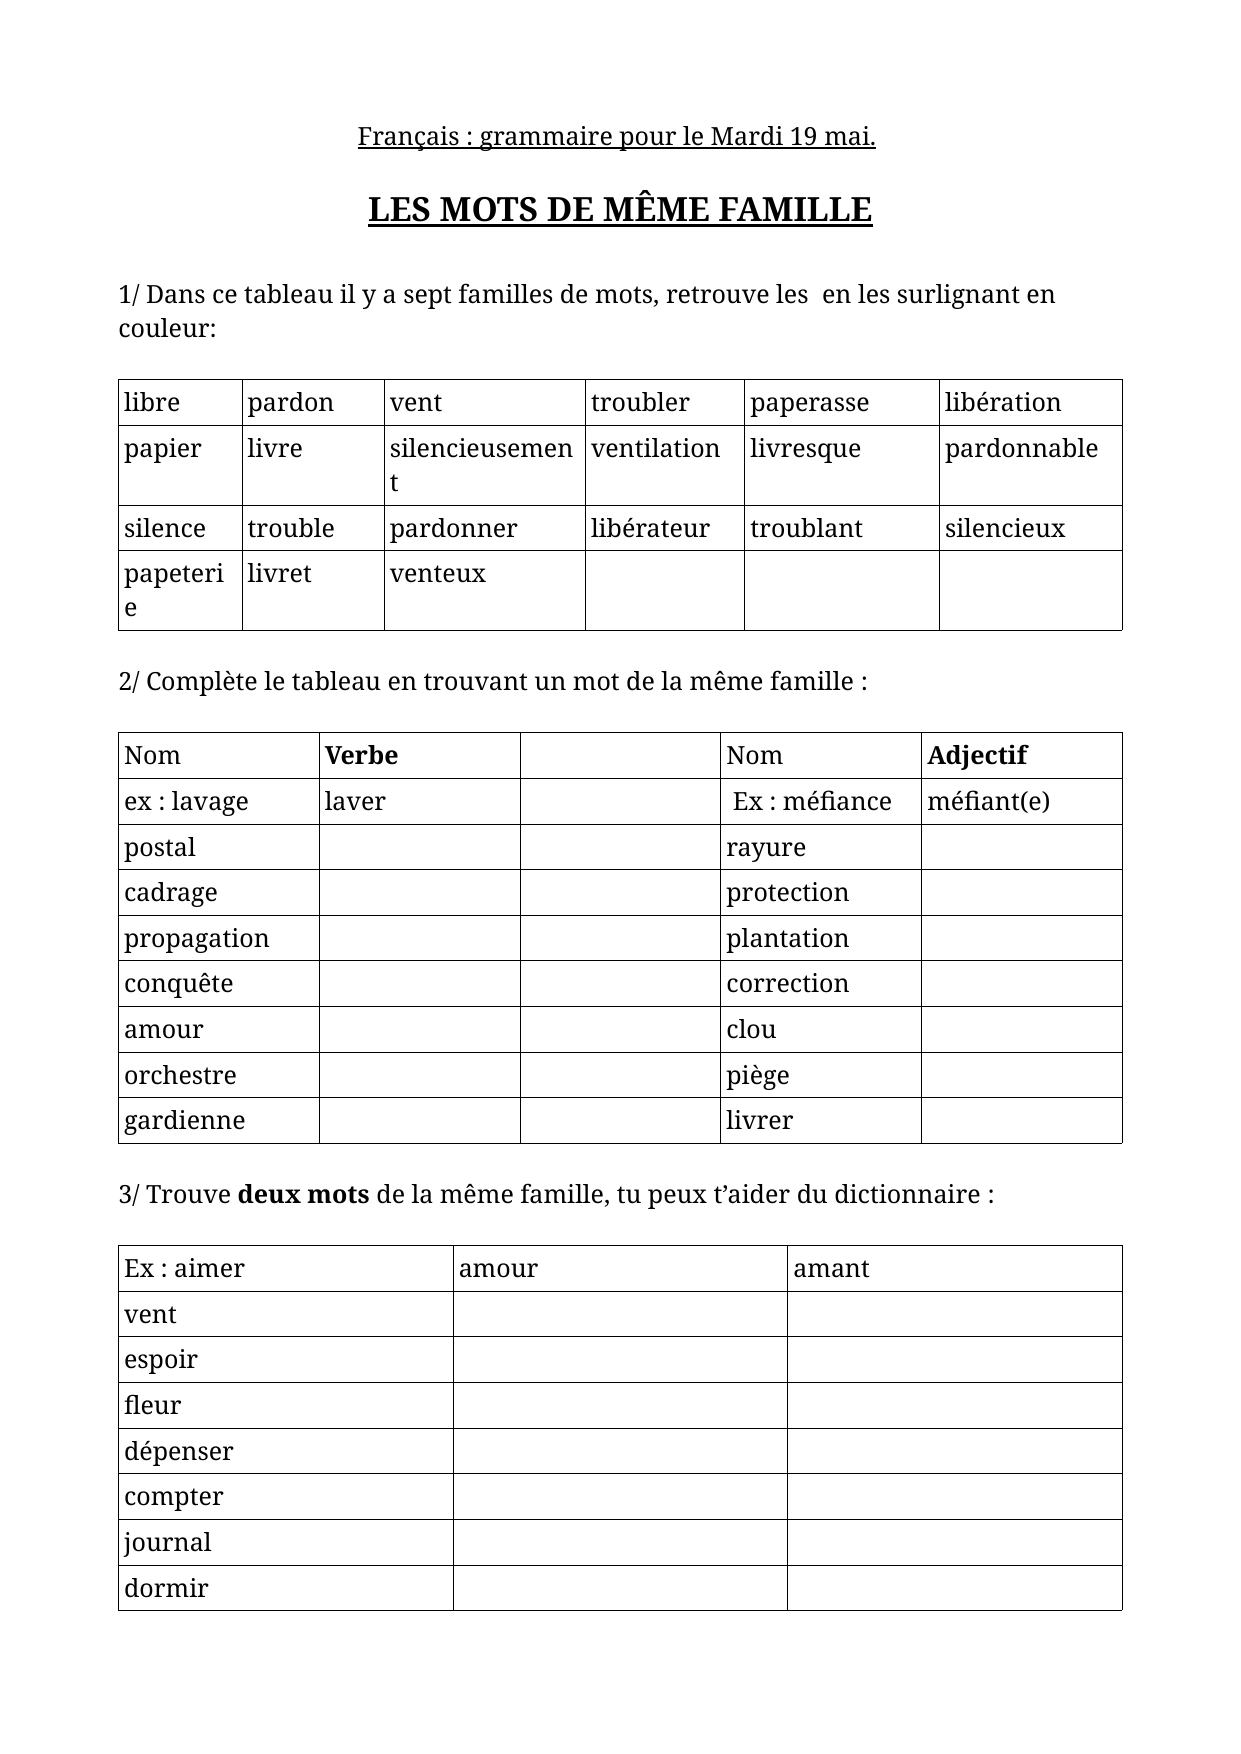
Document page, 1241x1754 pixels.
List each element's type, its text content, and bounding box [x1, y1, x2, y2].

table_cell clou [721, 1007, 921, 1052]
table_header Ex : aimer [119, 1246, 453, 1291]
table_cell [320, 916, 520, 960]
text Français : grammaire pour le Mardi 19 mai. [118, 118, 1122, 152]
table_cell [521, 916, 720, 960]
table_cell fleur [119, 1383, 453, 1428]
table_cell pardonner [385, 506, 585, 550]
table_cell compter [119, 1474, 453, 1519]
table_cell [745, 551, 939, 630]
table_cell [940, 551, 1122, 630]
table_cell papeterie [119, 551, 242, 630]
table_cell [788, 1474, 1122, 1519]
table_cell papier [119, 426, 242, 504]
table_cell [521, 1098, 720, 1143]
table_cell postal [119, 825, 319, 869]
table_cell plantation [721, 916, 921, 960]
table_cell [521, 1053, 720, 1097]
table_header Nom [119, 733, 319, 778]
table_cell [320, 1007, 520, 1052]
table_cell [788, 1337, 1122, 1382]
table_cell cadrage [119, 870, 319, 915]
table_cell Ex : méfiance [721, 779, 921, 823]
table_cell [922, 870, 1122, 915]
table_cell silencieux [940, 506, 1122, 550]
table_cell [788, 1383, 1122, 1428]
table_cell dormir [119, 1566, 453, 1610]
table_header Verbe [320, 733, 520, 778]
text 1/ Dans ce tableau il y a sept familles de mots, retrouve les en les surlignant en couleur: [118, 277, 1122, 345]
table_cell troublant [745, 506, 939, 550]
table_cell [586, 551, 744, 630]
table_cell gardienne [119, 1098, 319, 1143]
table_cell [454, 1566, 787, 1610]
table_cell [454, 1383, 787, 1428]
table_cell correction [721, 961, 921, 1006]
table_header Adjectif [922, 733, 1122, 778]
table_cell dépenser [119, 1429, 453, 1473]
table_header vent [385, 380, 585, 425]
table_cell venteux [385, 551, 585, 630]
table_cell ventilation [586, 426, 744, 504]
table_cell rayure [721, 825, 921, 869]
table_cell [922, 916, 1122, 960]
table_cell [788, 1566, 1122, 1610]
table_cell orchestre [119, 1053, 319, 1097]
table_cell [320, 870, 520, 915]
table_cell [454, 1337, 787, 1382]
table_cell méfiant(e) [922, 779, 1122, 823]
table_header paperasse [745, 380, 939, 425]
table_cell [788, 1520, 1122, 1564]
table_cell [454, 1429, 787, 1473]
table_cell conquête [119, 961, 319, 1006]
table_cell protection [721, 870, 921, 915]
table_cell [454, 1292, 787, 1336]
table_cell silencieusement [385, 426, 585, 504]
table_cell [320, 961, 520, 1006]
table_cell ex : lavage [119, 779, 319, 823]
table_cell amour [119, 1007, 319, 1052]
table_cell piège [721, 1053, 921, 1097]
table_cell livre [243, 426, 384, 504]
table_cell [788, 1292, 1122, 1336]
table_cell [521, 870, 720, 915]
table_cell journal [119, 1520, 453, 1564]
table_cell espoir [119, 1337, 453, 1382]
table_cell vent [119, 1292, 453, 1336]
table_header libre [119, 380, 242, 425]
table_cell livret [243, 551, 384, 630]
table_cell trouble [243, 506, 384, 550]
table_header amant [788, 1246, 1122, 1291]
table_cell [454, 1474, 787, 1519]
table_cell [320, 1053, 520, 1097]
table_cell [521, 825, 720, 869]
table_cell livresque [745, 426, 939, 504]
table_header Nom [721, 733, 921, 778]
table_cell libérateur [586, 506, 744, 550]
text LES MOTS DE MÊME FAMILLE [118, 186, 1122, 232]
table_cell [521, 779, 720, 823]
text 2/ Complète le tableau en trouvant un mot de la même famille : [118, 664, 1122, 698]
table_cell [922, 825, 1122, 869]
table_cell [320, 825, 520, 869]
table_cell [922, 1098, 1122, 1143]
table_cell propagation [119, 916, 319, 960]
table_cell [922, 1007, 1122, 1052]
table_cell [922, 961, 1122, 1006]
table_cell [521, 961, 720, 1006]
table_cell pardonnable [940, 426, 1122, 504]
table_header pardon [243, 380, 384, 425]
table_header [521, 733, 720, 778]
table_header libération [940, 380, 1122, 425]
table_cell livrer [721, 1098, 921, 1143]
table_header troubler [586, 380, 744, 425]
table_cell [454, 1520, 787, 1564]
table_cell [320, 1098, 520, 1143]
table_header amour [454, 1246, 787, 1291]
table_cell silence [119, 506, 242, 550]
table_cell laver [320, 779, 520, 823]
table_cell [922, 1053, 1122, 1097]
table_cell [521, 1007, 720, 1052]
text 3/ Trouve deux mots de la même famille, tu peux t’aider du dictionnaire : [118, 1177, 1122, 1211]
table_cell [788, 1429, 1122, 1473]
